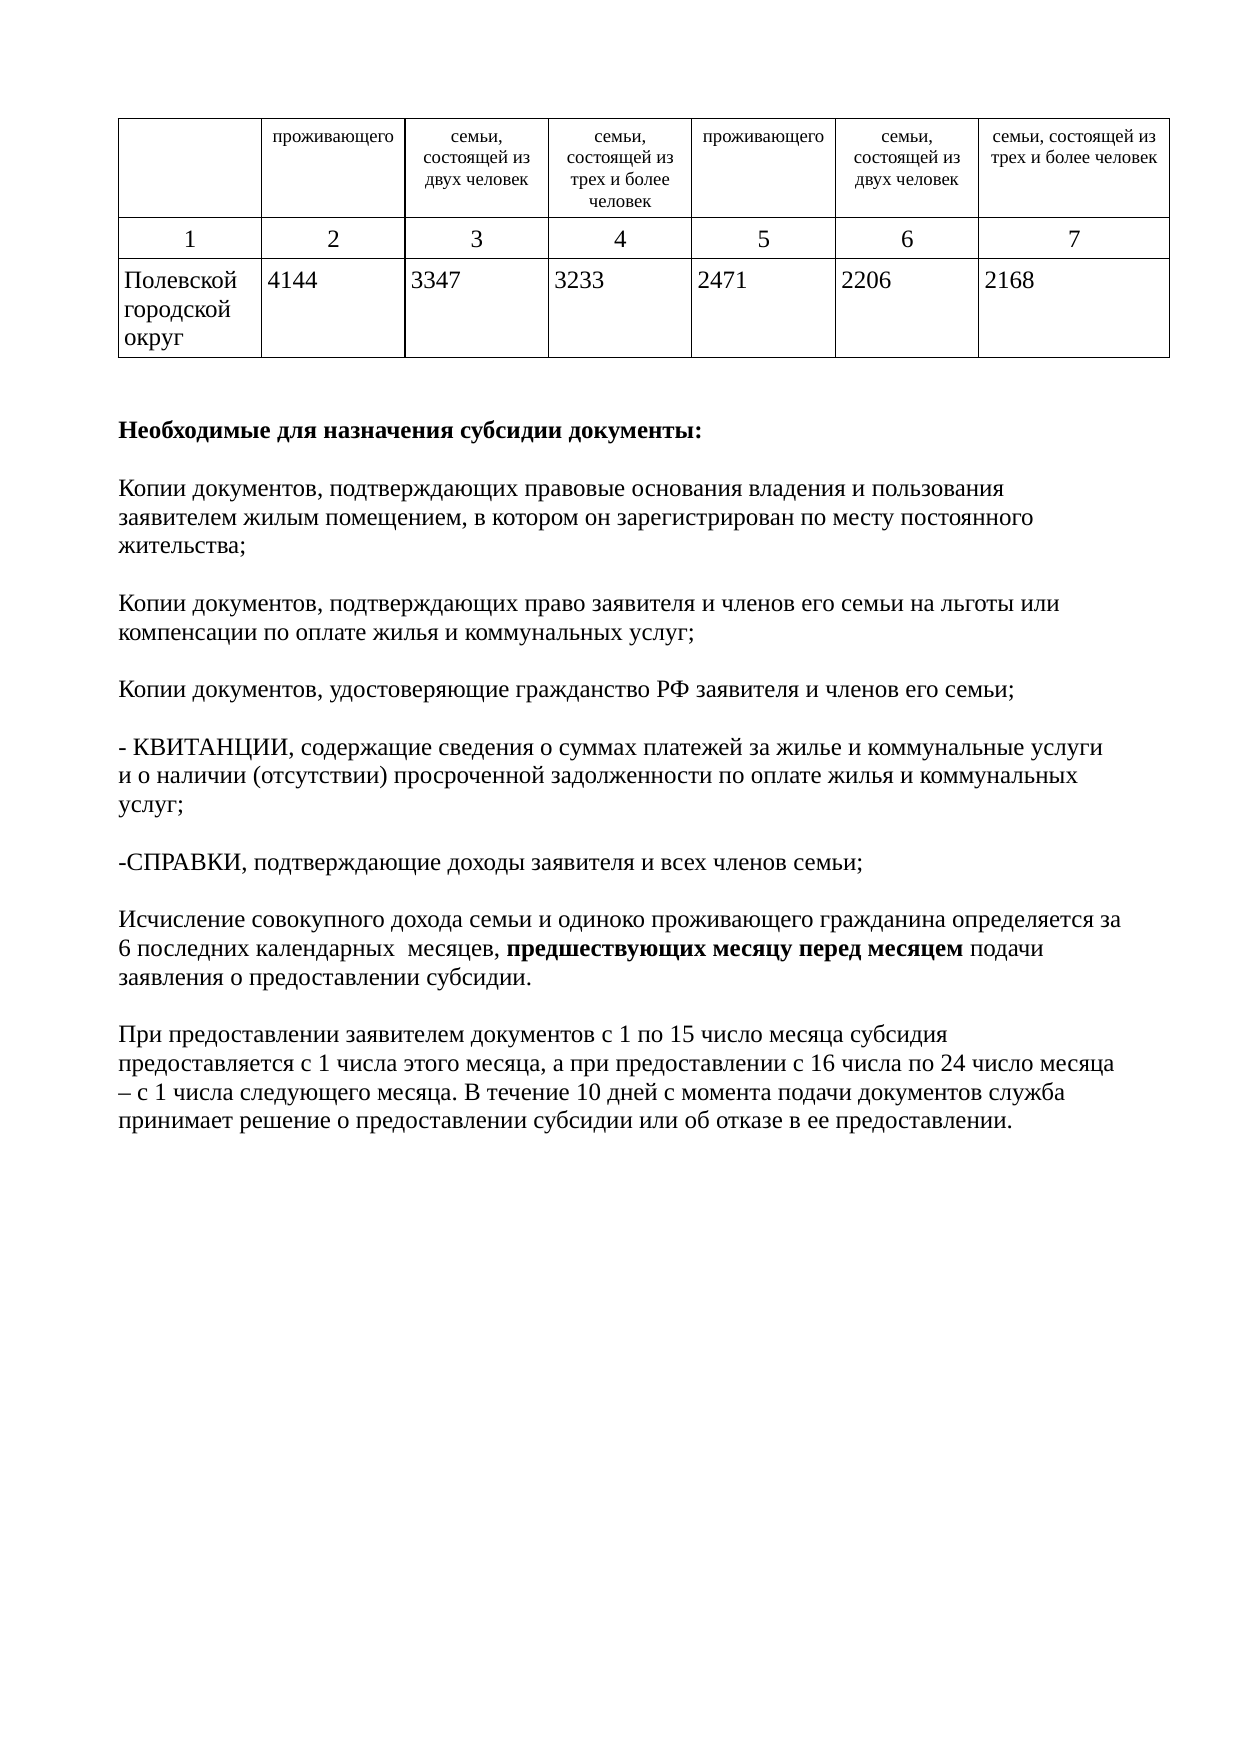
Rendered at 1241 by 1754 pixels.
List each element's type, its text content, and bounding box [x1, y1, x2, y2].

table_cell 6 [836, 218, 978, 258]
table_cell 2206 [836, 259, 978, 357]
text Копии документов, подтверждающих правовые основания владения и пользования заявителем жилым помещением, в котором он зарегистрирован по месту постоянного жительства; [118, 473, 1122, 559]
table_cell 3 [406, 218, 548, 258]
table_cell семьи, состоящей из трех и более человек [979, 119, 1169, 217]
text -СПРАВКИ, подтверждающие доходы заявителя и всех членов семьи; [118, 847, 1122, 875]
table_cell 3233 [549, 259, 691, 357]
table_cell 1 [119, 218, 261, 258]
table_cell семьи, состоящей из двух человек [406, 119, 548, 217]
table_cell 7 [979, 218, 1169, 258]
text При предоставлении заявителем документов с 1 по 15 число месяца субсидия предоставляется с 1 числа этого месяца, а при предоставлении с 16 числа по 24 число месяца – с 1 числа следующего месяца. В течение 10 дней с момента подачи документов служба принимает решение о предоставлении субсидии или об отказе в ее предоставлении. [118, 1019, 1122, 1134]
text Копии документов, подтверждающих право заявителя и членов его семьи на льготы или компенсации по оплате жилья и коммунальных услуг; [118, 588, 1122, 645]
text - КВИТАНЦИИ, содержащие сведения о суммах платежей за жилье и коммунальные услуги и о наличии (отсутствии) просроченной задолженности по оплате жилья и коммунальных услуг; [118, 732, 1122, 818]
table_cell Полевской городской округ [119, 259, 261, 357]
table_cell семьи, состоящей из двух человек [836, 119, 978, 217]
table_cell 2471 [692, 259, 835, 357]
text Исчисление совокупного дохода семьи и одиноко проживающего гражданина определяется за 6 последних календарных месяцев, предшествующих месяцу перед месяцем подачи заявления о предоставлении субсидии. [118, 904, 1122, 990]
table_cell 5 [692, 218, 835, 258]
table_cell 4 [549, 218, 691, 258]
text Необходимые для назначения субсидии документы: [118, 415, 1122, 444]
table_cell проживающего [692, 119, 835, 217]
table_cell 3347 [406, 259, 548, 357]
table_cell проживающего [262, 119, 404, 217]
table_cell семьи, состоящей из трех и более человек [549, 119, 691, 217]
table_cell 2 [262, 218, 404, 258]
table_cell 4144 [262, 259, 404, 357]
text Копии документов, удостоверяющие гражданство РФ заявителя и членов его семьи; [118, 674, 1122, 703]
table_cell 2168 [979, 259, 1169, 357]
